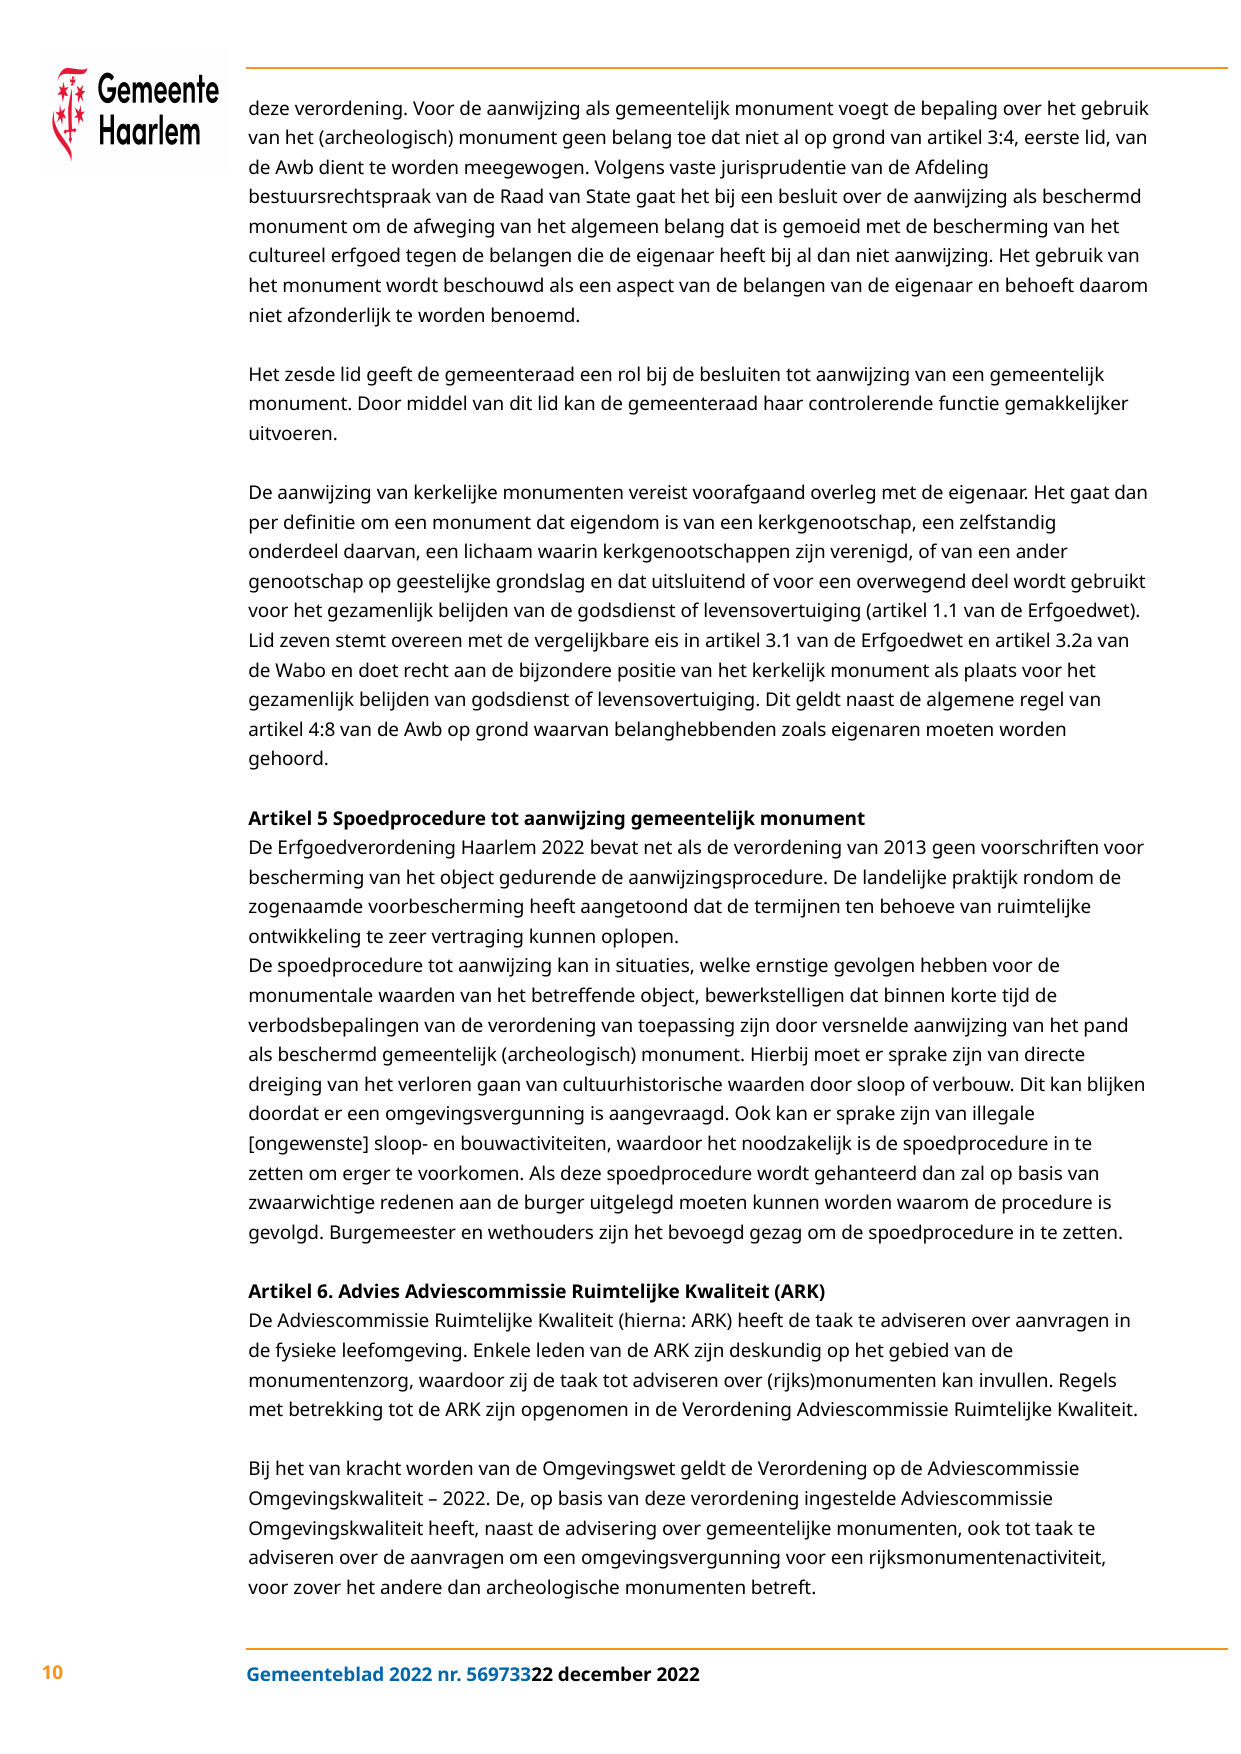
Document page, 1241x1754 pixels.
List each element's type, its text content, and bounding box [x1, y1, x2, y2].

text De aanwijzing van kerkelijke monumenten vereist voorafgaand overleg met de eigenaar. Het gaat dan per definitie om een monument dat eigendom is van een kerkgenootschap, een zelfstandig onderdeel daarvan, een lichaam waarin kerkgenootschappen zijn verenigd, of van een ander genootschap op geestelijke grondslag en dat uitsluitend of voor een overwegend deel wordt gebruikt voor het gezamenlijk belijden van de godsdienst of levensovertuiging (artikel 1.1 van de Erfgoedwet). Lid zeven stemt overeen met de vergelijkbare eis in artikel 3.1 van de Erfgoedwet en artikel 3.2a van de Wabo en doet recht aan de bijzondere positie van het kerkelijk monument als plaats voor het gezamenlijk belijden van godsdienst of levensovertuiging. Dit geldt naast de algemene regel van artikel 4:8 van de Awb op grond waarvan belanghebbenden zoals eigenaren moeten worden gehoord. [248, 479, 1152, 771]
text Artikel 5 Spoedprocedure tot aanwijzing gemeentelijk monument [248, 805, 1152, 831]
text De Adviescommissie Ruimtelijke Kwaliteit (hierna: ARK) heeft de taak te adviseren over aanvragen in de fysieke leefomgeving. Enkele leden van de ARK zijn deskundig op het gebied van de monumentenzorg, waardoor zij de taak tot adviseren over (rijks)monumenten kan invullen. Regels met betrekking tot de ARK zijn opgenomen in de Verordening Adviescommissie Ruimtelijke Kwaliteit. [248, 1308, 1152, 1422]
text Het zesde lid geeft de gemeenteraad een rol bij de besluiten tot aanwijzing van een gemeentelijk monument. Door middel van dit lid kan de gemeenteraad haar controlerende functie gemakkelijker uitvoeren. [248, 361, 1152, 446]
text De spoedprocedure tot aanwijzing kan in situaties, welke ernstige gevolgen hebben voor de monumentale waarden van het betreffende object, bewerkstelligen dat binnen korte tijd de verbodsbepalingen van de verordening van toepassing zijn door versnelde aanwijzing van het pand als beschermd gemeentelijk (archeologisch) monument. Hierbij moet er sprake zijn van directe dreiging van het verloren gaan van cultuurhistorische waarden door sloop of verbouw. Dit kan blijken doordat er een omgevingsvergunning is aangevraagd. Ook kan er sprake zijn van illegale [ongewenste] sloop- en bouwactiviteiten, waardoor het noodzakelijk is de spoedprocedure in te zetten om erger te voorkomen. Als deze spoedprocedure wordt gehanteerd dan zal op basis van zwaarwichtige redenen aan de burger uitgelegd moeten kunnen worden waarom de procedure is gevolgd. Burgemeester en wethouders zijn het bevoegd gezag om de spoedprocedure in te zetten. [248, 953, 1152, 1245]
text De Erfgoedverordening Haarlem 2022 bevat net als de verordening van 2013 geen voorschriften voor bescherming van het object gedurende de aanwijzingsprocedure. De landelijke praktijk rondom de zogenaamde voorbescherming heeft aangetoond dat de termijnen ten behoeve van ruimtelijke ontwikkeling te zeer vertraging kunnen oplopen. [248, 834, 1152, 949]
picture [41, 47, 231, 172]
text Artikel 6. Advies Adviescommissie Ruimtelijke Kwaliteit (ARK) [248, 1278, 1152, 1304]
text Bij het van kracht worden van de Omgevingswet geldt de Verordening op de Adviescommissie Omgevingskwaliteit – 2022. De, op basis van deze verordening ingestelde Adviescommissie Omgevingskwaliteit heeft, naast de advisering over gemeentelijke monumenten, ook tot taak te adviseren over de aanvragen om een omgevingsvergunning voor een rijksmonumentenactiviteit, voor zover het andere dan archeologische monumenten betreft. [248, 1456, 1152, 1600]
text deze verordening. Voor de aanwijzing als gemeentelijk monument voegt de bepaling over het gebruik van het (archeologisch) monument geen belang toe dat niet al op grond van artikel 3:4, eerste lid, van de Awb dient te worden meegewogen. Volgens vaste jurisprudentie van de Afdeling bestuursrechtspraak van de Raad van State gaat het bij een besluit over de aanwijzing als beschermd monument om de afweging van het algemeen belang dat is gemoeid met de bescherming van het cultureel erfgoed tegen de belangen die de eigenaar heeft bij al dan niet aanwijzing. Het gebruik van het monument wordt beschouwd als een aspect van de belangen van de eigenaar en behoeft daarom niet afzonderlijk te worden benoemd. [248, 95, 1152, 328]
